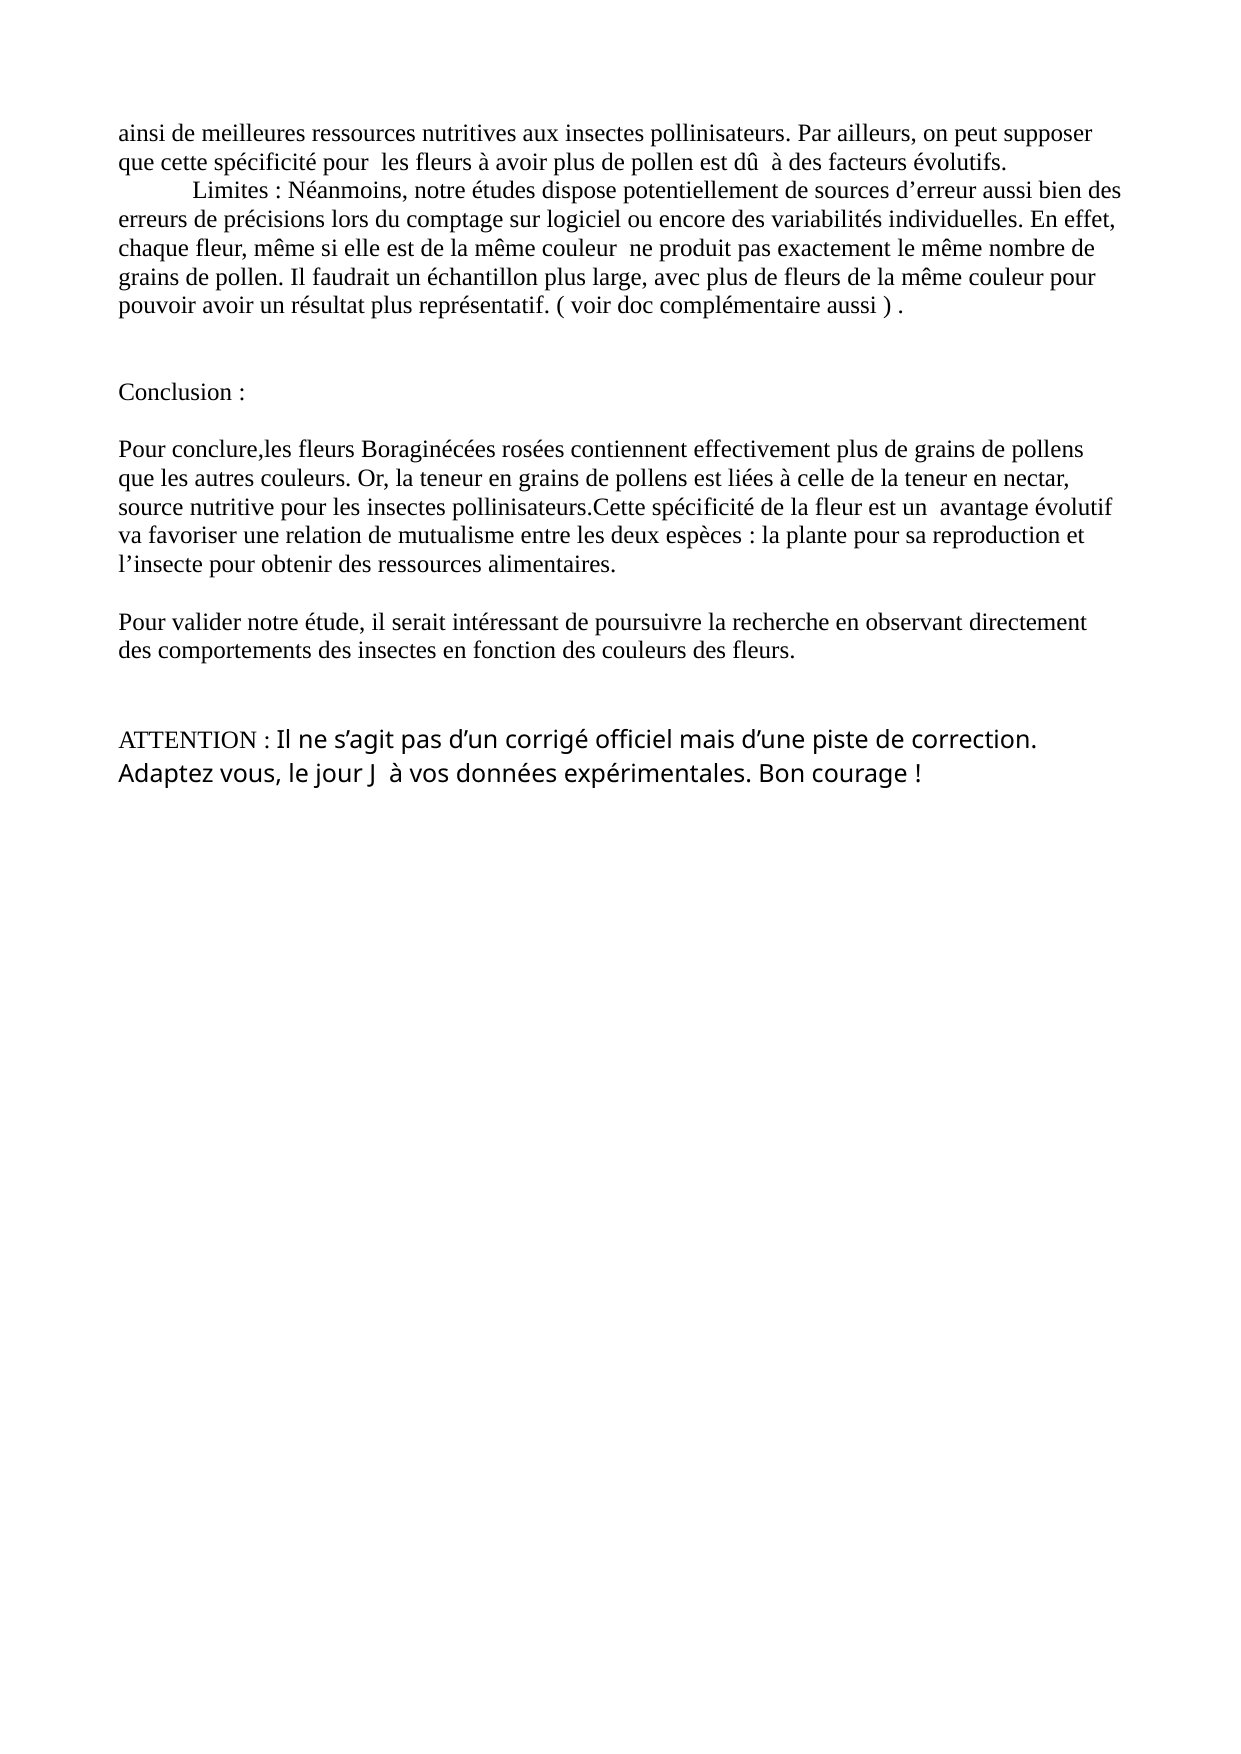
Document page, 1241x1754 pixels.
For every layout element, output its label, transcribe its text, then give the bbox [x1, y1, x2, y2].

text Pour conclure,les fleurs Boraginécées rosées contiennent effectivement plus de grains de pollens que les autres couleurs. Or, la teneur en grains de pollens est liées à celle de la teneur en nectar, source nutritive pour les insectes pollinisateurs.Cette spécificité de la fleur est un avantage évolutif va favoriser une relation de mutualisme entre les deux espèces : la plante pour sa reproduction et l’insecte pour obtenir des ressources alimentaires. Pour valider notre étude, il serait intéressant de poursuivre la recherche en observant directement des comportements des insectes en fonction des couleurs des fleurs. [118, 434, 1122, 664]
text ainsi de meilleures ressources nutritives aux insectes pollinisateurs. Par ailleurs, on peut supposer que cette spécificité pour les fleurs à avoir plus de pollen est dû à des facteurs évolutifs. [118, 118, 1122, 176]
text ATTENTION : Il ne s’agit pas d’un corrigé officiel mais d’une piste de correction. Adaptez vous, le jour J à vos données expérimentales. Bon courage ! [118, 722, 1122, 790]
text Limites : Néanmoins, notre études dispose potentiellement de sources d’erreur aussi bien des erreurs de précisions lors du comptage sur logiciel ou encore des variabilités individuelles. En effet, chaque fleur, même si elle est de la même couleur ne produit pas exactement le même nombre de grains de pollen. Il faudrait un échantillon plus large, avec plus de fleurs de la même couleur pour pouvoir avoir un résultat plus représentatif. ( voir doc complémentaire aussi ) . [118, 176, 1122, 319]
text Conclusion : [118, 377, 1122, 406]
